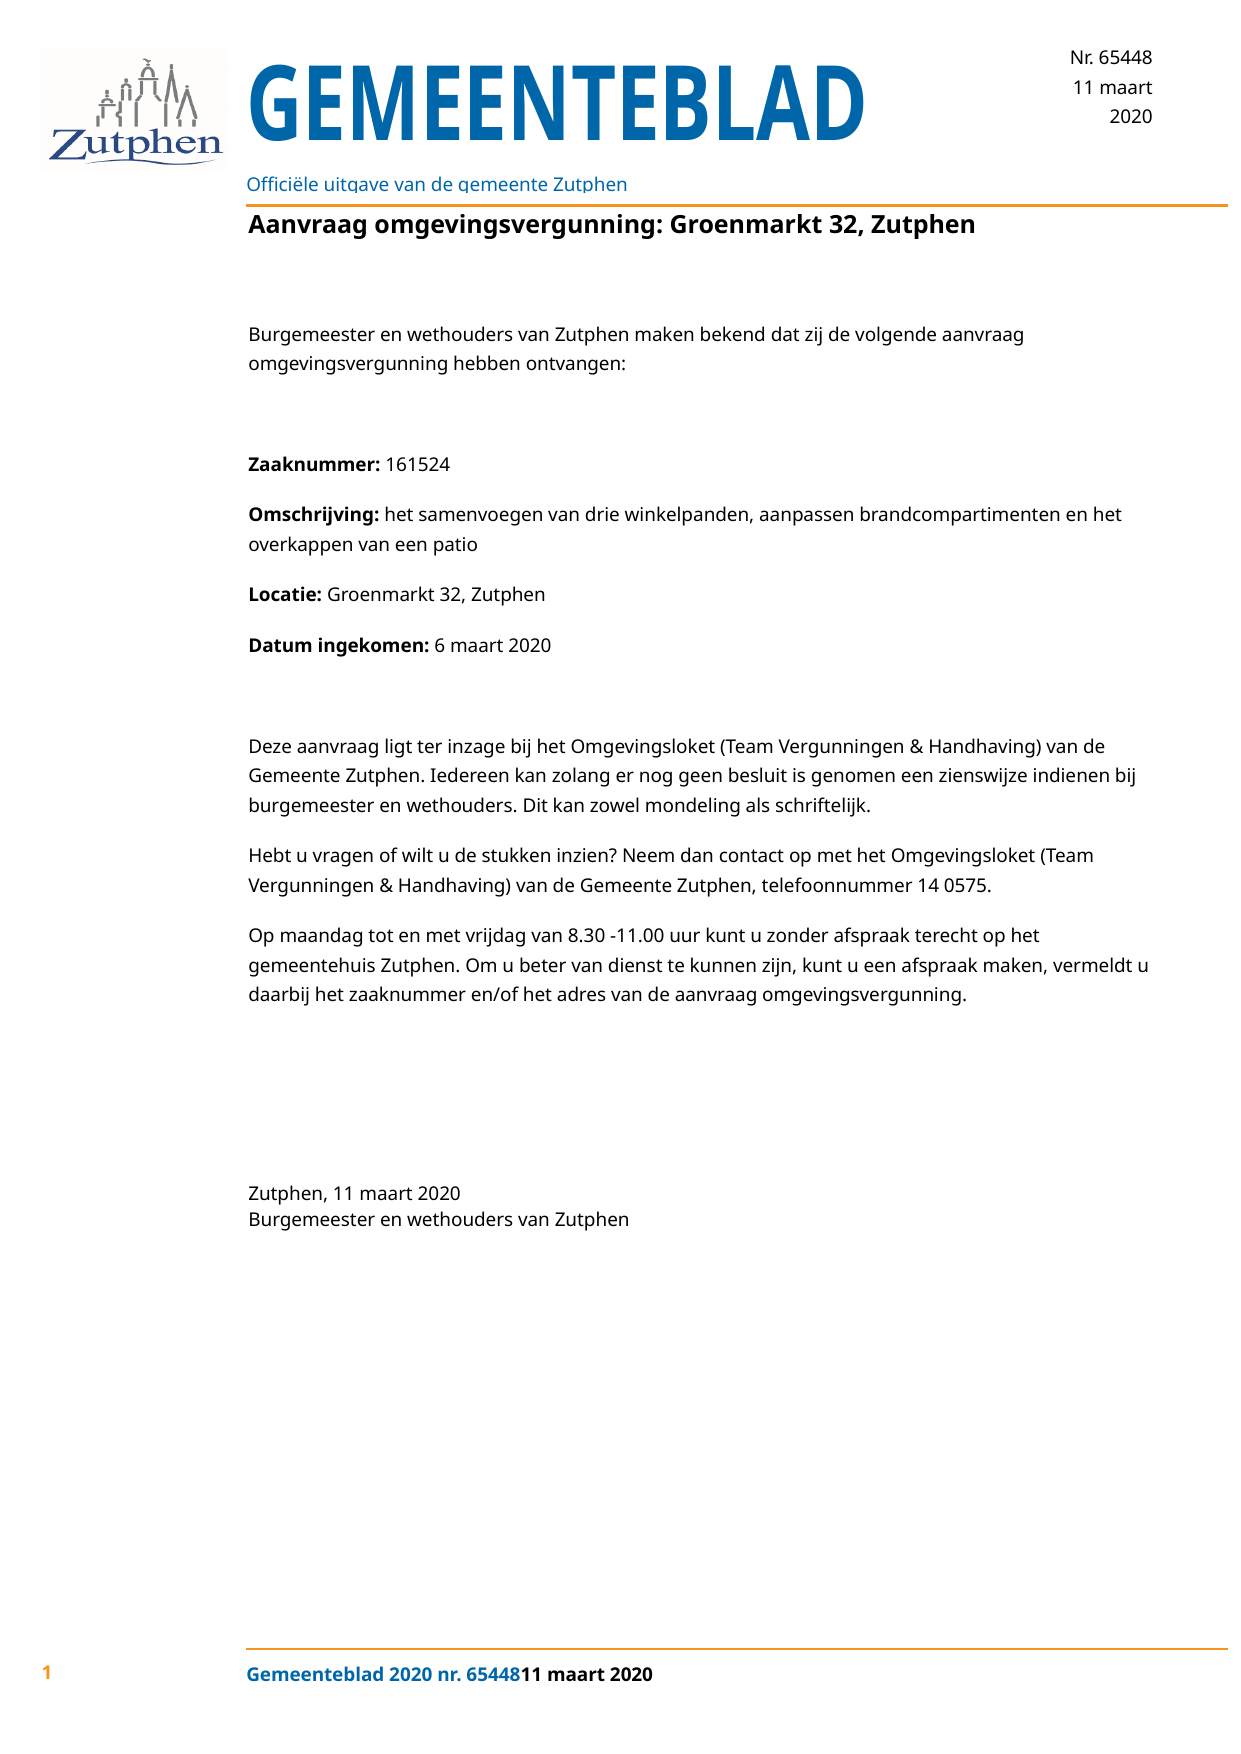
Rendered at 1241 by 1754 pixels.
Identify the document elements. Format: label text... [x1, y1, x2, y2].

text Zutphen, 11 maart 2020 [248, 1181, 1152, 1206]
text Hebt u vragen of wilt u de stukken inzien? Neem dan contact op met het Omgevingsloket (Team Vergunningen & Handhaving) van de Gemeente Zutphen, telefoonnummer 14 0575. [248, 842, 1152, 898]
text Datum ingekomen: 6 maart 2020 [248, 632, 1152, 658]
text Burgemeester en wethouders van Zutphen [248, 1206, 1152, 1232]
text Locatie: Groenmarkt 32, Zutphen [248, 582, 1152, 607]
picture [41, 47, 231, 172]
text Op maandag tot en met vrijdag van 8.30 -11.00 uur kunt u zonder afspraak terecht op het gemeentehuis Zutphen. Om u beter van dienst te kunnen zijn, kunt u een afspraak maken, vermeldt u daarbij het zaaknummer en/of het adres van de aanvraag omgevingsvergunning. [248, 922, 1152, 1007]
text Zaaknummer: 161524 [248, 451, 1152, 477]
text Deze aanvraag ligt ter inzage bij het Omgevingsloket (Team Vergunningen & Handhaving) van de Gemeente Zutphen. Iedereen kan zolang er nog geen besluit is genomen een zienswijze indienen bij burgemeester en wethouders. Dit kan zowel mondeling als schriftelijk. [248, 733, 1152, 818]
text Aanvraag omgevingsvergunning: Groenmarkt 32, Zutphen [248, 207, 1152, 241]
text Burgemeester en wethouders van Zutphen maken bekend dat zij de volgende aanvraag omgevingsvergunning hebben ontvangen: [248, 321, 1152, 376]
text Omschrijving: het samenvoegen van drie winkelpanden, aanpassen brandcompartimenten en het overkappen van een patio [248, 502, 1152, 557]
